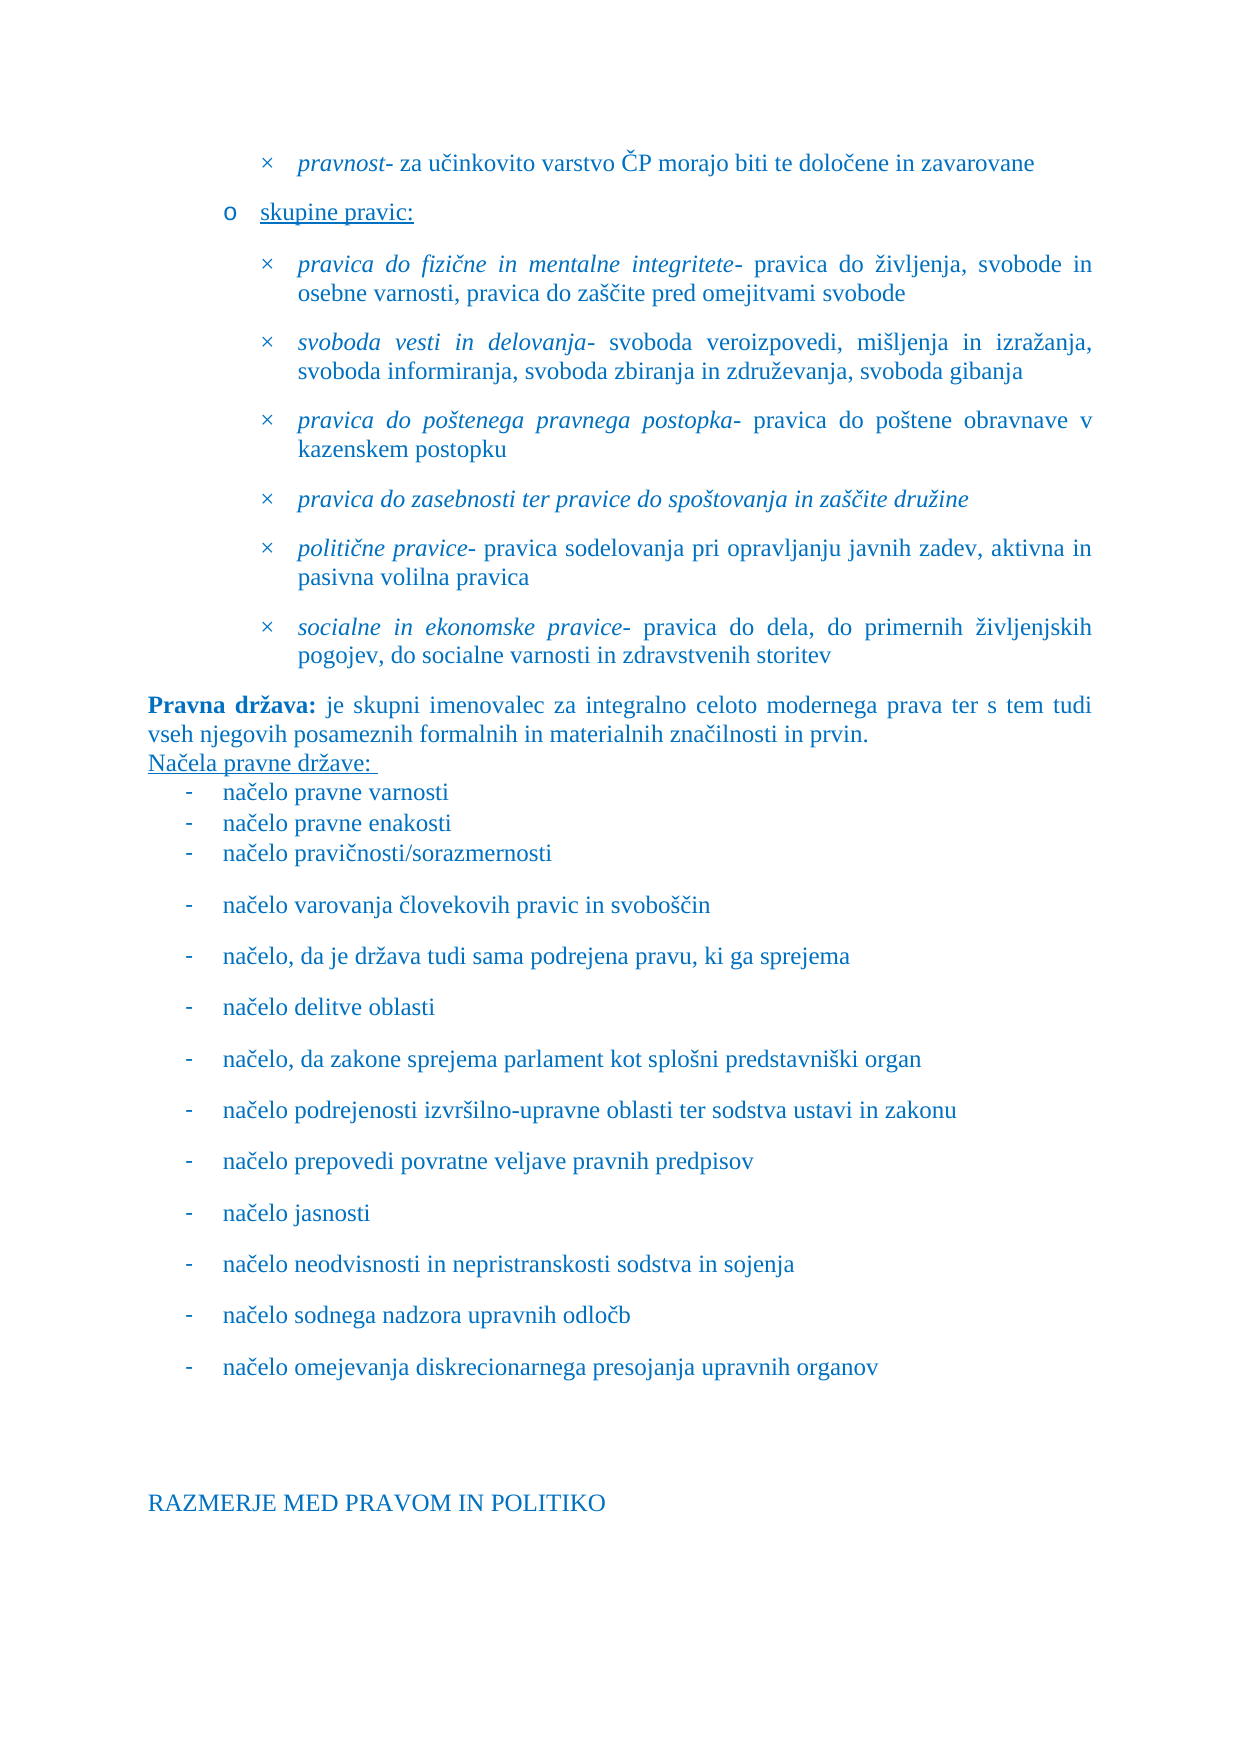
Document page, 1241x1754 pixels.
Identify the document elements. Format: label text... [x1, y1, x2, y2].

list pravica do poštenega pravnega postopka- pravica do poštene obravnave v kazenskem postopku [260, 406, 1093, 463]
list pravnost- za učinkovito varstvo ČP morajo biti te določene in zavarovane [260, 148, 1093, 176]
list načelo, da je država tudi sama podrejena pravu, ki ga sprejema [185, 940, 1093, 971]
list načelo pravne varnosti [185, 776, 1093, 807]
list socialne in ekonomske pravice- pravica do dela, do primernih življenjskih pogojev, do socialne varnosti in zdravstvenih storitev [260, 612, 1093, 669]
list načelo prepovedi povratne veljave pravnih predpisov [185, 1146, 1093, 1176]
list načelo neodvisnosti in nepristranskosti sodstva in sojenja [185, 1248, 1093, 1279]
list načelo sodnega nadzora upravnih odločb [185, 1299, 1093, 1330]
list načelo omejevanja diskrecionarnega presojanja upravnih organov [185, 1351, 1093, 1381]
list načelo delitve oblasti [185, 991, 1093, 1022]
list načelo pravičnosti/sorazmernosti [185, 837, 1093, 868]
list načelo varovanja človekovih pravic in svoboščin [185, 889, 1093, 919]
list načelo jasnosti [185, 1197, 1093, 1227]
list pravica do zasebnosti ter pravice do spoštovanja in zaščite družine [260, 484, 1093, 513]
list politične pravice- pravica sodelovanja pri opravljanju javnih zadev, aktivna in pasivna volilna pravica [260, 533, 1093, 591]
list pravica do fizične in mentalne integritete- pravica do življenja, svobode in osebne varnosti, pravica do zaščite pred omejitvami svobode [260, 249, 1093, 306]
list skupine pravic: [223, 197, 1093, 228]
list načelo podrejenosti izvršilno-upravne oblasti ter sodstva ustavi in zakonu [185, 1094, 1093, 1125]
list načelo pravne enakosti [185, 807, 1093, 837]
list svoboda vesti in delovanja- svoboda veroizpovedi, mišljenja in izražanja, svoboda informiranja, svoboda zbiranja in združevanja, svoboda gibanja [260, 327, 1093, 385]
list načelo, da zakone sprejema parlament kot splošni predstavniški organ [185, 1043, 1093, 1073]
text Načela pravne države: [148, 748, 1093, 776]
text Pravna država: je skupni imenovalec za integralno celoto modernega prava ter s tem tudi vseh njegovih posameznih formalnih in materialnih značilnosti in prvin. [148, 690, 1093, 748]
text RAZMERJE MED PRAVOM IN POLITIKO [148, 1488, 1093, 1517]
